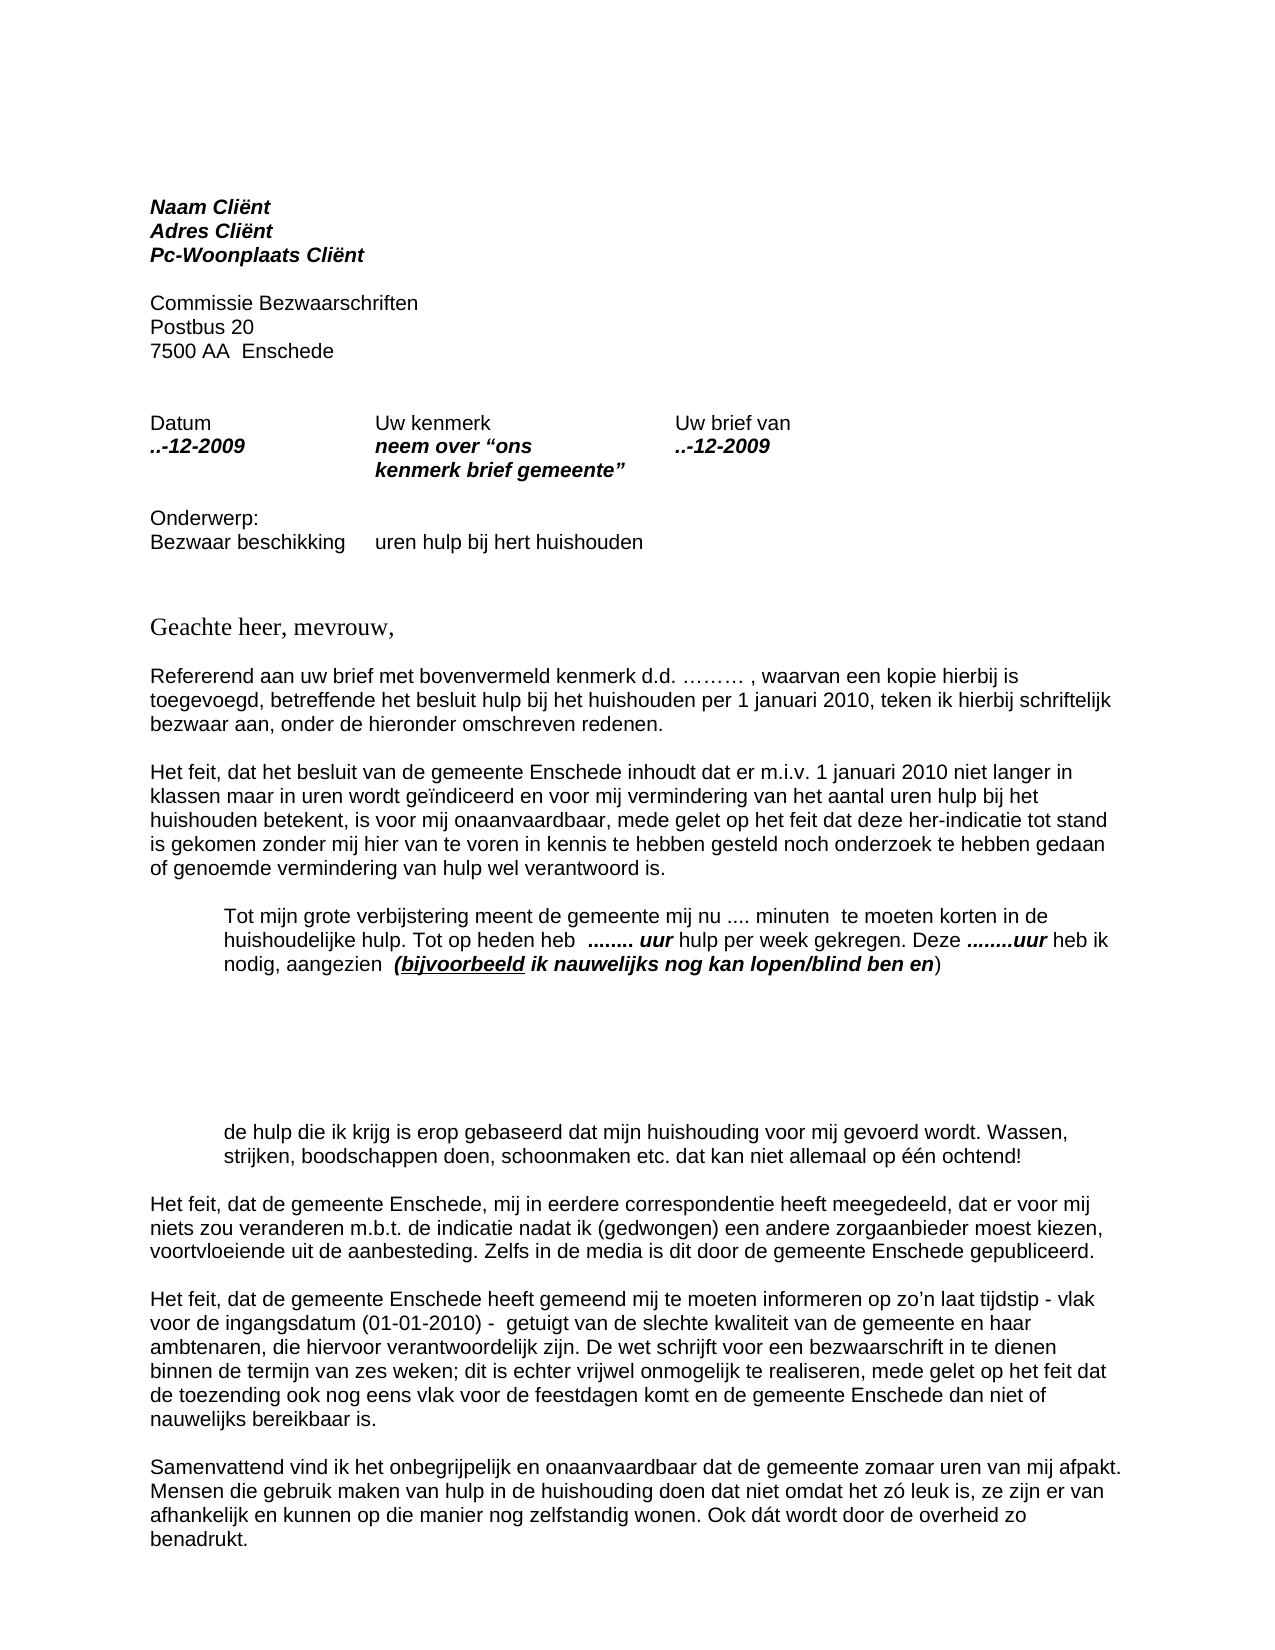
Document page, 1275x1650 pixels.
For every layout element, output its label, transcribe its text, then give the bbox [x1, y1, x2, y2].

text Refererend aan uw brief met bovenvermeld kenmerk d.d. ……… , waarvan een kopie hierbij is toegevoegd, betreffende het besluit hulp bij het huishouden per 1 januari 2010, teken ik hierbij schriftelijk bezwaar aan, onder de hieronder omschreven redenen. [150, 664, 1125, 736]
text Postbus 20 [150, 314, 1125, 338]
text Samenvattend vind ik het onbegrijpelijk en onaanvaardbaar dat de gemeente zomaar uren van mij afpakt. [150, 1455, 1125, 1479]
text ..-12-2009 neem over “ons ..-12-2009 [150, 434, 1125, 458]
text Pc-Woonplaats Cliënt [150, 243, 1125, 267]
text Bezwaar beschikking uren hulp bij hert huishouden [150, 530, 1125, 554]
text Het feit, dat de gemeente Enschede, mij in eerdere correspondentie heeft meegedeeld, dat er voor mij niets zou veranderen m.b.t. de indicatie nadat ik (gedwongen) een andere zorgaanbieder moest kiezen, voortvloeiende uit de aanbesteding. Zelfs in de media is dit door de gemeente Enschede gepubliceerd. [150, 1191, 1125, 1263]
text kenmerk brief gemeente” [150, 458, 1125, 482]
text Naam Cliënt [150, 195, 1125, 219]
text Datum Uw kenmerk Uw brief van [150, 410, 1125, 434]
text Commissie Bezwaarschriften [150, 291, 1125, 314]
text 7500 AA Enschede [150, 338, 1125, 362]
text Het feit, dat het besluit van de gemeente Enschede inhoudt dat er m.i.v. 1 januari 2010 niet langer in klassen maar in uren wordt geïndiceerd en voor mij vermindering van het aantal uren hulp bij het huishouden betekent, is voor mij onaanvaardbaar, mede gelet op het feit dat deze her-indicatie tot stand is gekomen zonder mij hier van te voren in kennis te hebben gesteld noch onderzoek te hebben gedaan of genoemde vermindering van hulp wel verantwoord is. [150, 760, 1125, 880]
text Het feit, dat de gemeente Enschede heeft gemeend mij te moeten informeren op zo’n laat tijdstip - vlak voor de ingangsdatum (01-01-2010) - getuigt van de slechte kwaliteit van de gemeente en haar ambtenaren, die hiervoor verantwoordelijk zijn. De wet schrijft voor een bezwaarschrift in te dienen binnen de termijn van zes weken; dit is echter vrijwel onmogelijk te realiseren, mede gelet op het feit dat de toezending ook nog eens vlak voor de feestdagen komt en de gemeente Enschede dan niet of nauwelijks bereikbaar is. [150, 1287, 1125, 1431]
text de hulp die ik krijg is erop gebaseerd dat mijn huishouding voor mij gevoerd wordt. Wassen, strijken, boodschappen doen, schoonmaken etc. dat kan niet allemaal op één ochtend! [224, 1119, 1125, 1167]
text Tot mijn grote verbijstering meent de gemeente mij nu .... minuten te moeten korten in de huishoudelijke hulp. Tot op heden heb ........ uur hulp per week gekregen. Deze ........uur heb ik nodig, aangezien (bijvoorbeeld ik nauwelijks nog kan lopen/blind ben en) [224, 904, 1125, 976]
text Onderwerp: [150, 506, 1125, 530]
text Mensen die gebruik maken van hulp in de huishouding doen dat niet omdat het zó leuk is, ze zijn er van afhankelijk en kunnen op die manier nog zelfstandig wonen. Ook dát wordt door de overheid zo benadrukt. [150, 1479, 1125, 1551]
text Adres Cliënt [150, 219, 1125, 243]
text Geachte heer, mevrouw, [150, 612, 1125, 640]
